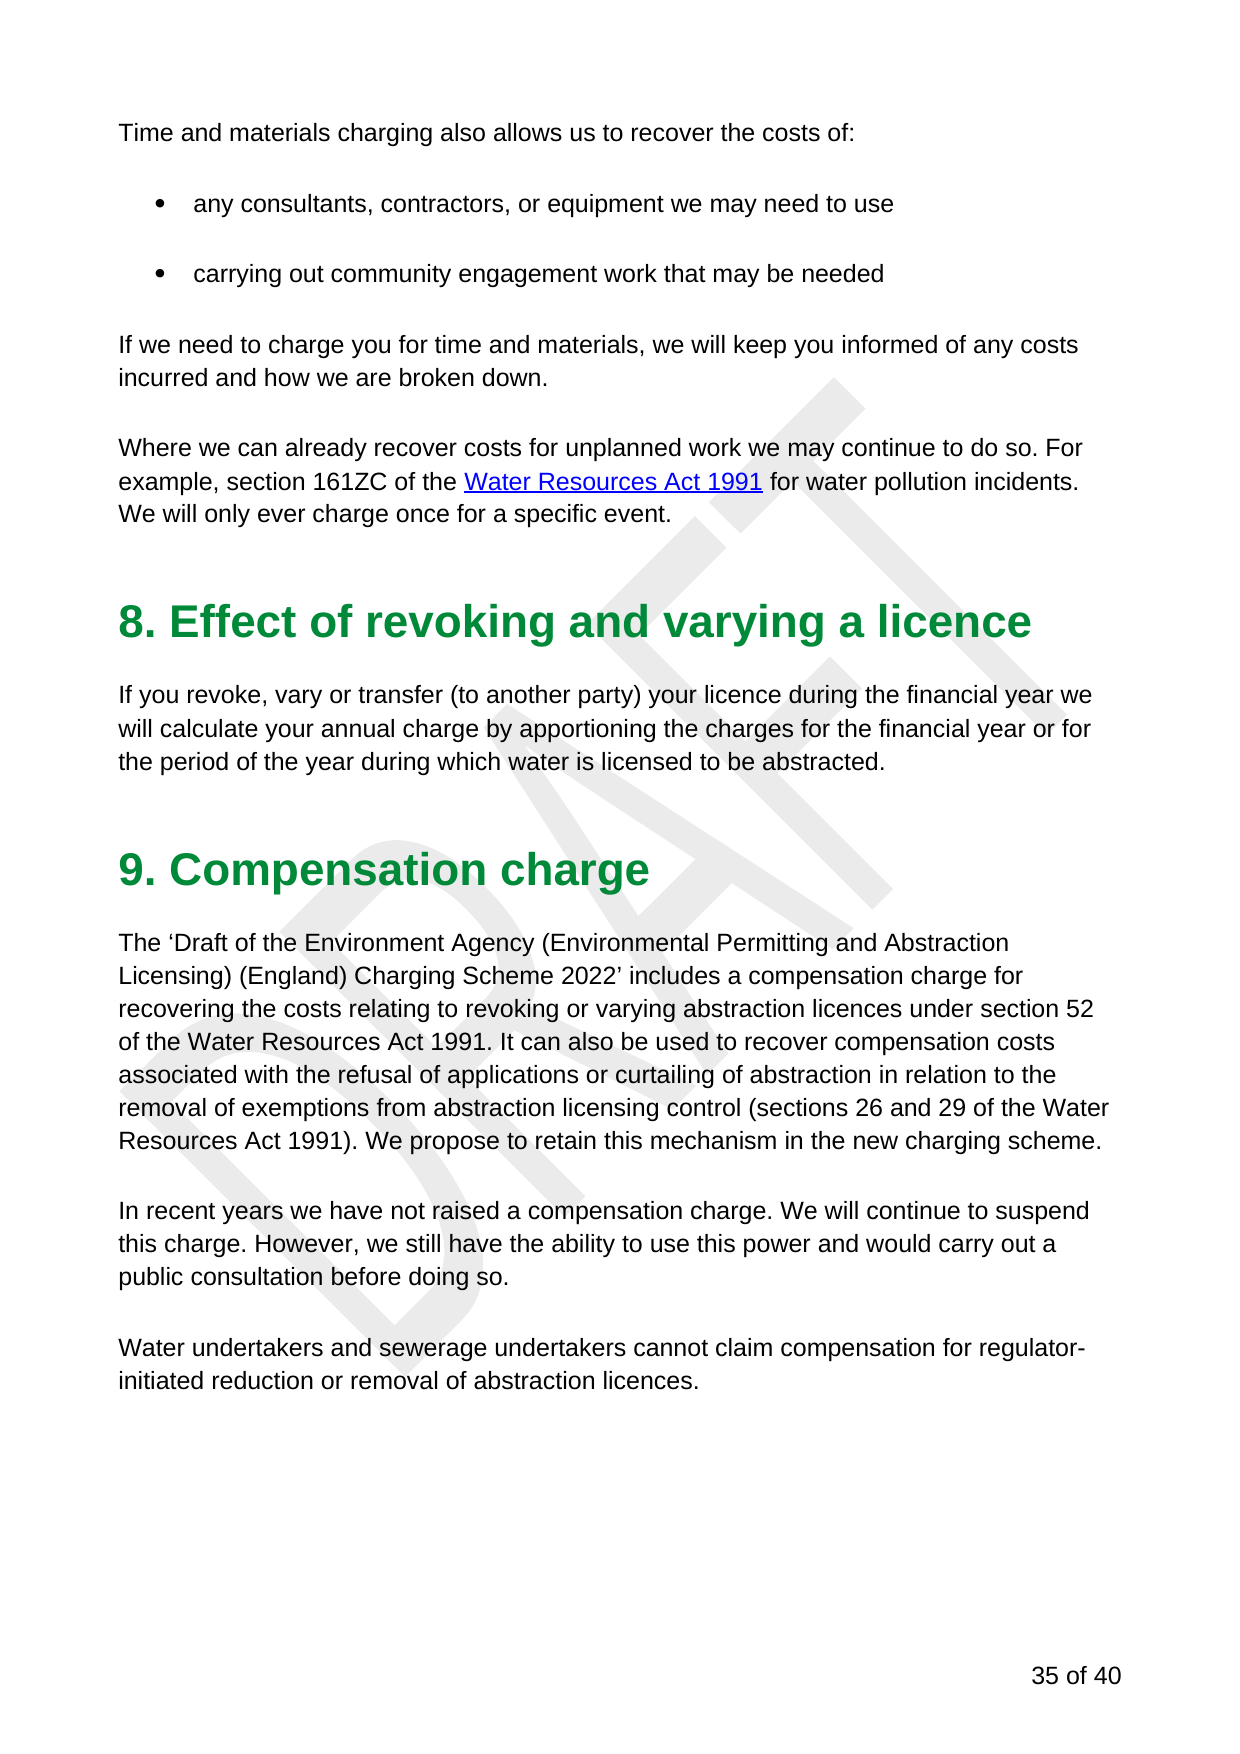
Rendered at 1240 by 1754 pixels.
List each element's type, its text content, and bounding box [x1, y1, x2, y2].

text Where we can already recover costs for unplanned work we may continue to do so. For example, section 161ZC of the Water Resources Act 1991 for water pollution incidents. We will only ever charge once for a specific event. [815, 433, 1121, 528]
text The ‘Draft of the Environment Agency (Environmental Permitting and Abstraction Licensing) (England) Charging Scheme 2022’ includes a compensation charge for recovering the costs relating to revoking or varying abstraction licences under section 52 of the Water Resources Act 1991. It can also be used to recover compensation costs associated with the refusal of applications or curtailing of abstraction in relation to the removal of exemptions from abstraction licensing control (sections 26 and 29 of the Water Resources Act 1991). We propose to retain this mechanism in the new charging scheme. [173, 1052, 398, 1154]
text Where we can already recover costs for unplanned work we may continue to do so. For example, section 161ZC of the Water Resources Act 1991 for water pollution incidents. We will only ever charge once for a specific event. [118, 433, 777, 528]
text In recent years we have not raised a compensation charge. We will continue to suspend this charge. However, we still have the ability to use this power and would carry out a public consultation before doing so. [465, 1196, 1121, 1291]
subtitle 9. Compensation charge [723, 842, 856, 895]
subtitle 9. Compensation charge [848, 842, 1121, 895]
list carrying out community engagement work that may be needed [156, 259, 1121, 288]
text The ‘Draft of the Environment Agency (Environmental Permitting and Abstraction Licensing) (England) Charging Scheme 2022’ includes a compensation charge for recovering the costs relating to revoking or varying abstraction licences under section 52 of the Water Resources Act 1991. It can also be used to recover compensation costs associated with the refusal of applications or curtailing of abstraction in relation to the removal of exemptions from abstraction licensing control (sections 26 and 29 of the Water Resources Act 1991). We propose to retain this mechanism in the new charging scheme. [473, 928, 1121, 1154]
subtitle 9. Compensation charge [418, 842, 590, 895]
text The ‘Draft of the Environment Agency (Environmental Permitting and Abstraction Licensing) (England) Charging Scheme 2022’ includes a compensation charge for recovering the costs relating to revoking or varying abstraction licences under section 52 of the Water Resources Act 1991. It can also be used to recover compensation costs associated with the refusal of applications or curtailing of abstraction in relation to the removal of exemptions from abstraction licensing control (sections 26 and 29 of the Water Resources Act 1991). We propose to retain this mechanism in the new charging scheme. [118, 928, 500, 1154]
text Time and materials charging also allows us to recover the costs of: [118, 118, 1121, 147]
subtitle 8. Effect of revoking and varying a licence [949, 595, 1121, 648]
subtitle 9. Compensation charge [380, 880, 448, 895]
subtitle 9. Compensation charge [118, 842, 378, 895]
subtitle 8. Effect of revoking and varying a licence [643, 595, 958, 648]
text If you revoke, vary or transfer (to another party) your licence during the financial year we will calculate your annual charge by apportioning the charges for the financial year or for the period of the year during which water is licensed to be abstracted. [118, 681, 736, 775]
text If we need to charge you for time and materials, we will keep you informed of any costs incurred and how we are broken down. [118, 330, 1121, 392]
text In recent years we have not raised a compensation charge. We will continue to suspend this charge. However, we still have the ability to use this power and would carry out a public consultation before doing so. [267, 1196, 444, 1291]
text If you revoke, vary or transfer (to another party) your licence during the financial year we will calculate your annual charge by apportioning the charges for the financial year or for the period of the year during which water is licensed to be abstracted. [779, 681, 1121, 775]
text If you revoke, vary or transfer (to another party) your licence during the financial year we will calculate your annual charge by apportioning the charges for the financial year or for the period of the year during which water is licensed to be abstracted. [687, 681, 804, 740]
text Water undertakers and sewerage undertakers cannot claim compensation for regulator-initiated reduction or removal of abstraction licences. [118, 1333, 1121, 1394]
text The ‘Draft of the Environment Agency (Environmental Permitting and Abstraction Licensing) (England) Charging Scheme 2022’ includes a compensation charge for recovering the costs relating to revoking or varying abstraction licences under section 52 of the Water Resources Act 1991. It can also be used to recover compensation costs associated with the refusal of applications or curtailing of abstraction in relation to the removal of exemptions from abstraction licensing control (sections 26 and 29 of the Water Resources Act 1991). We propose to retain this mechanism in the new charging scheme. [337, 928, 498, 1045]
list any consultants, contractors, or equipment we may need to use [156, 189, 1121, 217]
subtitle 9. Compensation charge [591, 842, 694, 895]
text In recent years we have not raised a compensation charge. We will continue to suspend this charge. However, we still have the ability to use this power and would carry out a public consultation before doing so. [118, 1196, 318, 1291]
subtitle 8. Effect of revoking and varying a licence [118, 595, 615, 648]
